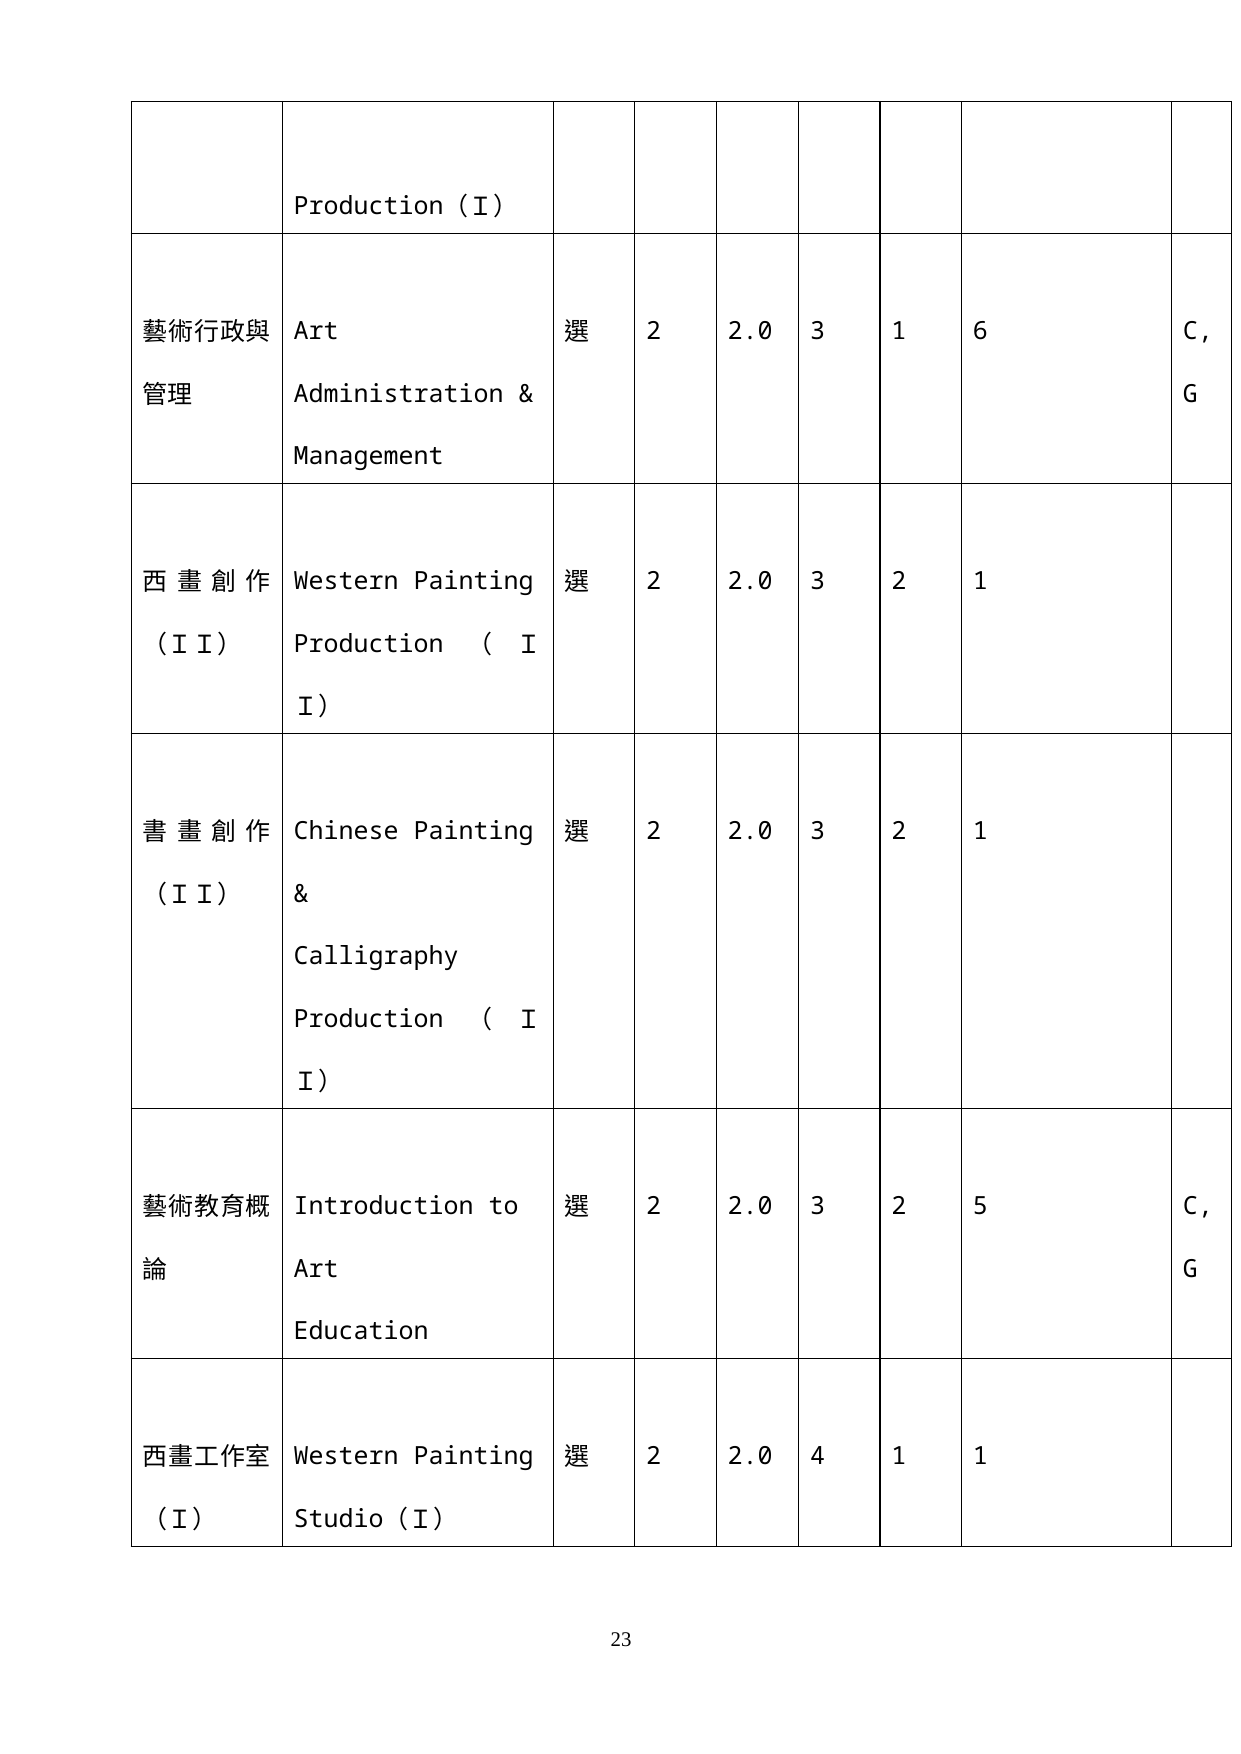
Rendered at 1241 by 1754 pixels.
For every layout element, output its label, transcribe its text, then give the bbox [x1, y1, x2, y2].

table_cell [881, 102, 961, 233]
table_cell 2 [881, 1109, 961, 1358]
table_cell 2.0 [717, 1109, 798, 1358]
table_cell 2 [635, 734, 716, 1108]
table_cell [717, 102, 798, 233]
table_cell [635, 102, 716, 233]
table_cell [1172, 1359, 1231, 1546]
table_cell Western Painting Production（ＩＩ） [283, 484, 553, 733]
table_cell [1172, 734, 1231, 1108]
table_cell 2 [881, 484, 961, 733]
table_cell [554, 102, 634, 233]
table_cell 3 [799, 234, 879, 483]
table_cell 藝術行政與管理 [132, 234, 282, 483]
table_cell [1172, 484, 1231, 733]
table_cell 1 [962, 484, 1171, 733]
table_cell Art Administration & Management [283, 234, 553, 483]
table_cell 2 [635, 1109, 716, 1358]
table_cell 書畫創作（ＩＩ） [132, 734, 282, 1108]
table_cell 2.0 [717, 484, 798, 733]
table_cell C,G [1172, 1109, 1231, 1358]
table_cell Introduction to Art Education [283, 1109, 553, 1358]
table_cell 5 [962, 1109, 1171, 1358]
table_cell C,G [1172, 234, 1231, 483]
table_cell Production（Ｉ） [283, 102, 553, 233]
table_cell 3 [799, 484, 879, 733]
table_cell 藝術教育概論 [132, 1109, 282, 1358]
table_cell 1 [881, 1359, 961, 1546]
table_cell 選 [554, 734, 634, 1108]
table_cell 2 [635, 484, 716, 733]
table_cell 選 [554, 484, 634, 733]
table_cell Western Painting Studio（Ｉ） [283, 1359, 553, 1546]
table_cell 1 [962, 734, 1171, 1108]
table_cell 2 [881, 734, 961, 1108]
table_cell 1 [881, 234, 961, 483]
table_cell 3 [799, 734, 879, 1108]
table_cell 2 [635, 1359, 716, 1546]
table_cell 西畫創作（ＩＩ） [132, 484, 282, 733]
table_cell 選 [554, 234, 634, 483]
table_cell [132, 102, 282, 233]
table_cell 2.0 [717, 234, 798, 483]
table_cell Chinese Painting & Calligraphy Production（ＩＩ） [283, 734, 553, 1108]
table_cell [962, 102, 1171, 233]
table_cell [1172, 102, 1231, 233]
table_cell 6 [962, 234, 1171, 483]
table_cell [799, 102, 879, 233]
table_cell 選 [554, 1109, 634, 1358]
table_cell 西畫工作室（Ｉ） [132, 1359, 282, 1546]
table_cell 選 [554, 1359, 634, 1546]
table_cell 2 [635, 234, 716, 483]
table_cell 3 [799, 1109, 879, 1358]
table_cell 2.0 [717, 1359, 798, 1546]
table_cell 1 [962, 1359, 1171, 1546]
table_cell 2.0 [717, 734, 798, 1108]
table_cell 4 [799, 1359, 879, 1546]
